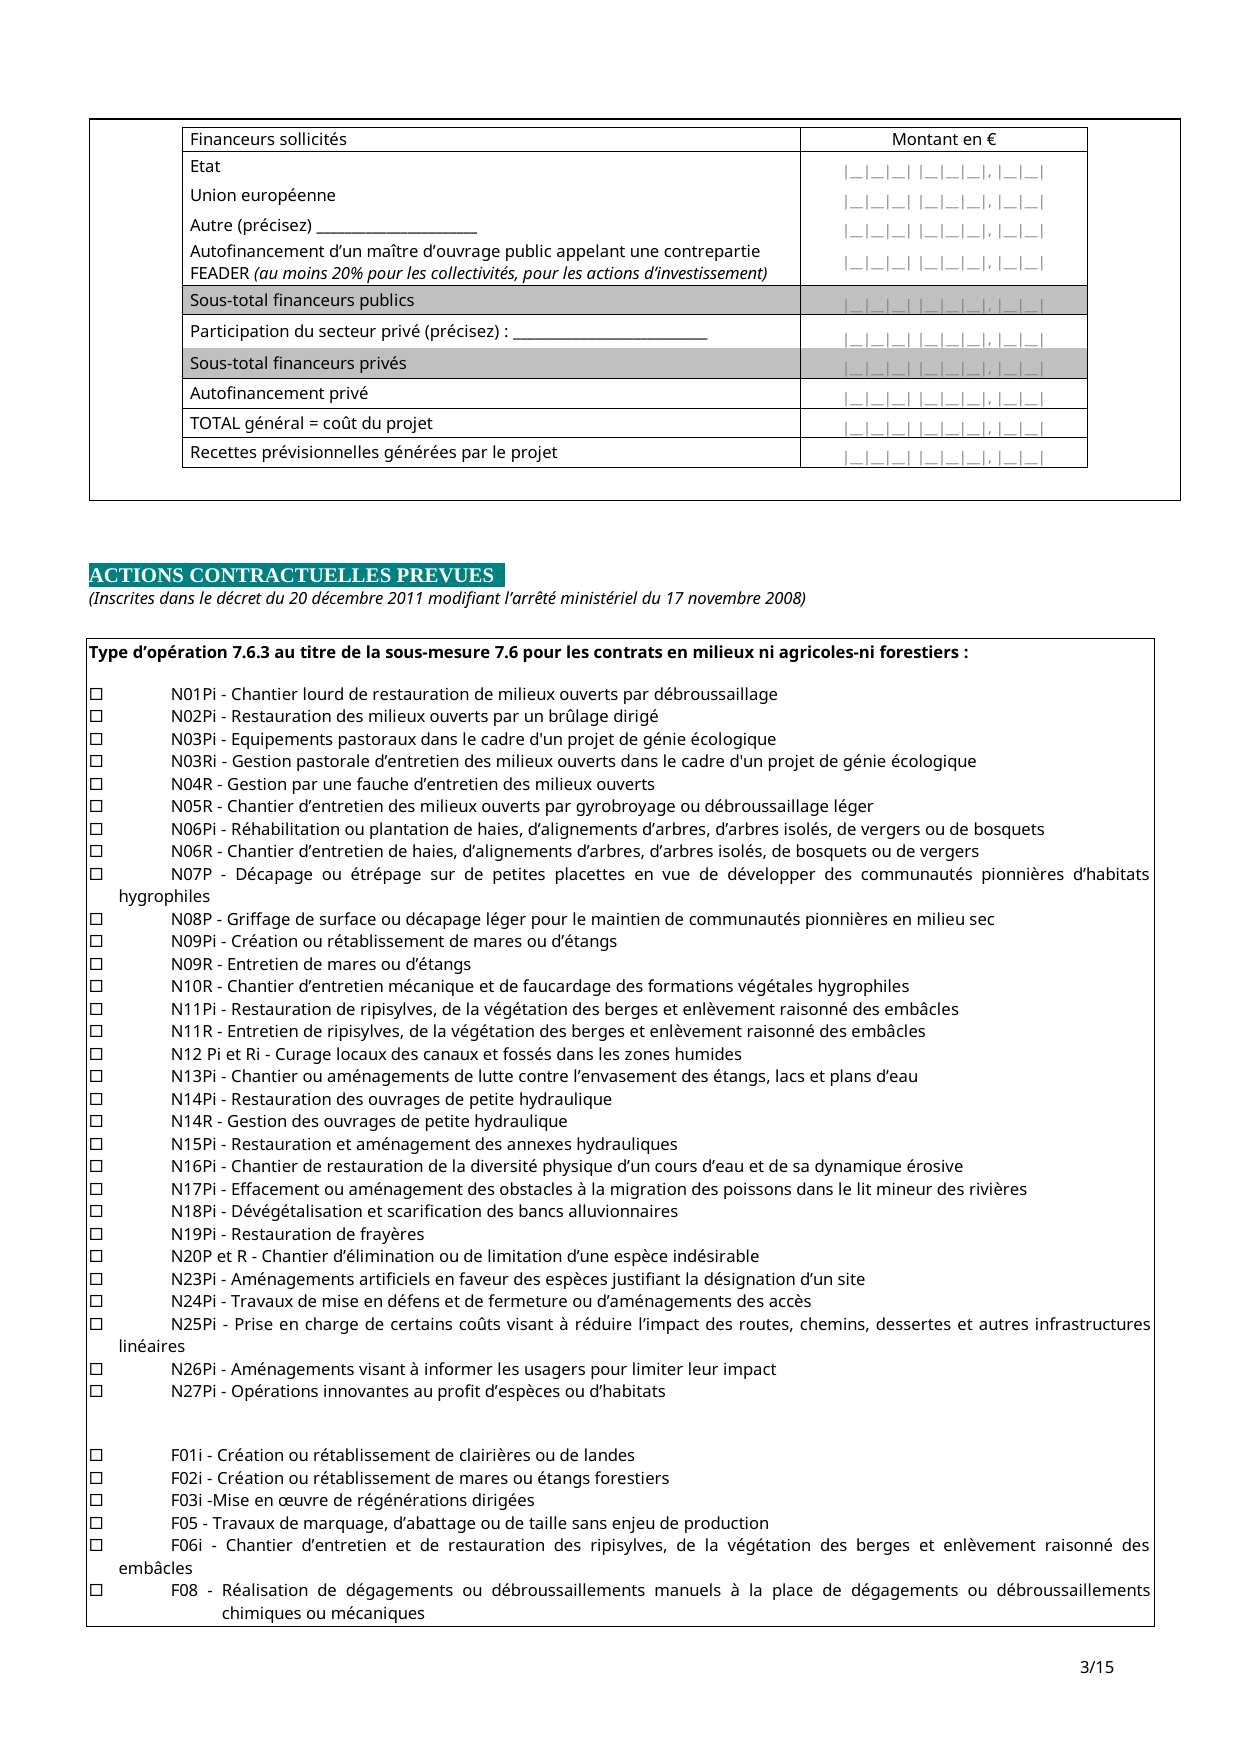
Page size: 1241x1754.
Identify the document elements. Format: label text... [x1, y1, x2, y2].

table_header Montant en € [801, 128, 1087, 151]
table_cell |__|__|__| |__|__|__|, |__|__| [801, 379, 1087, 407]
list N03Ri - Gestion pastorale d’entretien des milieux ouverts dans le cadre d'un projet de génie écologique [89, 750, 1152, 773]
list F06i - Chantier d’entretien et de restauration des ripisylves, de la végétation des berges et enlèvement raisonné des embâcles [89, 1534, 1152, 1576]
text (Inscrites dans le décret du 20 décembre 2011 modifiant l’arrêté ministériel du 17 novembre 2008) [89, 587, 1152, 609]
table_cell |__|__|__| |__|__|__|, |__|__| [801, 348, 1087, 378]
list N06R - Chantier d’entretien de haies, d’alignements d’arbres, d’arbres isolés, de bosquets ou de vergers [89, 840, 1152, 863]
table_cell Autofinancement d’un maître d’ouvrage public appelant une contrepartie FEADER (au moins 20% pour les collectivités, pour les actions d’investissement) [183, 240, 800, 284]
table_cell Autre (précisez) _______________________ [183, 210, 800, 239]
table_cell Union européenne [183, 180, 800, 210]
table_cell |__|__|__| |__|__|__|, |__|__| [801, 438, 1087, 467]
list N02Pi - Restauration des milieux ouverts par un brûlage dirigé [89, 705, 1152, 728]
table_cell |__|__|__| |__|__|__|, |__|__| [801, 180, 1087, 210]
table_cell Participation du secteur privé (précisez) : __________________________ [183, 315, 800, 348]
table_cell Etat [183, 152, 800, 180]
list N19Pi - Restauration de frayères [89, 1223, 1152, 1245]
table_cell TOTAL général = coût du projet [183, 409, 800, 437]
list N07P - Décapage ou étrépage sur de petites placettes en vue de développer des communautés pionnières d’habitats hygrophiles [89, 863, 1152, 908]
table_cell |__|__|__| |__|__|__|, |__|__| [801, 286, 1087, 314]
list N11R - Entretien de ripisylves, de la végétation des berges et enlèvement raisonné des embâcles [89, 1020, 1152, 1043]
list F03i -Mise en œuvre de régénérations dirigées [89, 1489, 1152, 1512]
list N09R - Entretien de mares ou d’étangs [89, 953, 1152, 975]
list N12 Pi et Ri - Curage locaux des canaux et fossés dans les zones humides [89, 1043, 1152, 1065]
list N24Pi - Travaux de mise en défens et de fermeture ou d’aménagements des accès [89, 1290, 1152, 1313]
table_cell Recettes prévisionnelles générées par le projet [183, 438, 800, 467]
list N27Pi - Opérations innovantes au profit d’espèces ou d’habitats [89, 1380, 1152, 1403]
list N04R - Gestion par une fauche d’entretien des milieux ouverts [89, 773, 1152, 795]
list F08 - Réalisation de dégagements ou débroussaillements manuels à la place de dégagements ou débroussaillements chimiques ou mécaniques [87, 1576, 1154, 1626]
list F01i - Création ou rétablissement de clairières ou de landes [87, 1441, 1154, 1467]
list F02i - Création ou rétablissement de mares ou étangs forestiers [89, 1467, 1152, 1489]
text ACTIONS CONTRACTUELLES PREVUES [89, 563, 1152, 587]
list N09Pi - Création ou rétablissement de mares ou d’étangs [89, 930, 1152, 953]
list F05 - Travaux de marquage, d’abattage ou de taille sans enjeu de production [89, 1512, 1152, 1534]
list N17Pi - Effacement ou aménagement des obstacles à la migration des poissons dans le lit mineur des rivières [89, 1178, 1152, 1200]
list N08P - Griffage de surface ou décapage léger pour le maintien de communautés pionnières en milieu sec [89, 908, 1152, 930]
list N16Pi - Chantier de restauration de la diversité physique d’un cours d’eau et de sa dynamique érosive [89, 1155, 1152, 1178]
list N01Pi - Chantier lourd de restauration de milieux ouverts par débroussaillage [87, 679, 1154, 705]
table_cell |__|__|__| |__|__|__|, |__|__| [801, 152, 1087, 180]
table_cell |__|__|__| |__|__|__|, |__|__| [801, 315, 1087, 348]
list N05R - Chantier d’entretien des milieux ouverts par gyrobroyage ou débroussaillage léger [89, 795, 1152, 818]
table_cell |__|__|__| |__|__|__|, |__|__| [801, 240, 1087, 284]
table_cell Sous-total financeurs publics [183, 286, 800, 314]
list N13Pi - Chantier ou aménagements de lutte contre l’envasement des étangs, lacs et plans d’eau [89, 1065, 1152, 1088]
list N18Pi - Dévégétalisation et scarification des bancs alluvionnaires [89, 1200, 1152, 1223]
list N20P et R - Chantier d’élimination ou de limitation d’une espèce indésirable [89, 1245, 1152, 1268]
list N23Pi - Aménagements artificiels en faveur des espèces justifiant la désignation d’un site [89, 1268, 1152, 1290]
list N10R - Chantier d’entretien mécanique et de faucardage des formations végétales hygrophiles [89, 975, 1152, 998]
table_cell Autofinancement privé [183, 379, 800, 407]
table_header Financeurs sollicités [183, 128, 800, 151]
list N14Pi - Restauration des ouvrages de petite hydraulique [89, 1088, 1152, 1110]
list N14R - Gestion des ouvrages de petite hydraulique [89, 1110, 1152, 1133]
list N15Pi - Restauration et aménagement des annexes hydrauliques [89, 1133, 1152, 1155]
table_cell |__|__|__| |__|__|__|, |__|__| [801, 409, 1087, 437]
list N03Pi - Equipements pastoraux dans le cadre d'un projet de génie écologique [89, 728, 1152, 750]
list N11Pi - Restauration de ripisylves, de la végétation des berges et enlèvement raisonné des embâcles [89, 998, 1152, 1020]
list N25Pi - Prise en charge de certains coûts visant à réduire l’impact des routes, chemins, dessertes et autres infrastructures linéaires [89, 1313, 1152, 1358]
table_cell |__|__|__| |__|__|__|, |__|__| [801, 210, 1087, 239]
list N06Pi - Réhabilitation ou plantation de haies, d’alignements d’arbres, d’arbres isolés, de vergers ou de bosquets [89, 818, 1152, 840]
text Type d’opération 7.6.3 au titre de la sous-mesure 7.6 pour les contrats en milieux ni agricoles-ni forestiers : [87, 639, 1154, 664]
list N26Pi - Aménagements visant à informer les usagers pour limiter leur impact [89, 1358, 1152, 1380]
table_cell Sous-total financeurs privés [183, 348, 800, 378]
